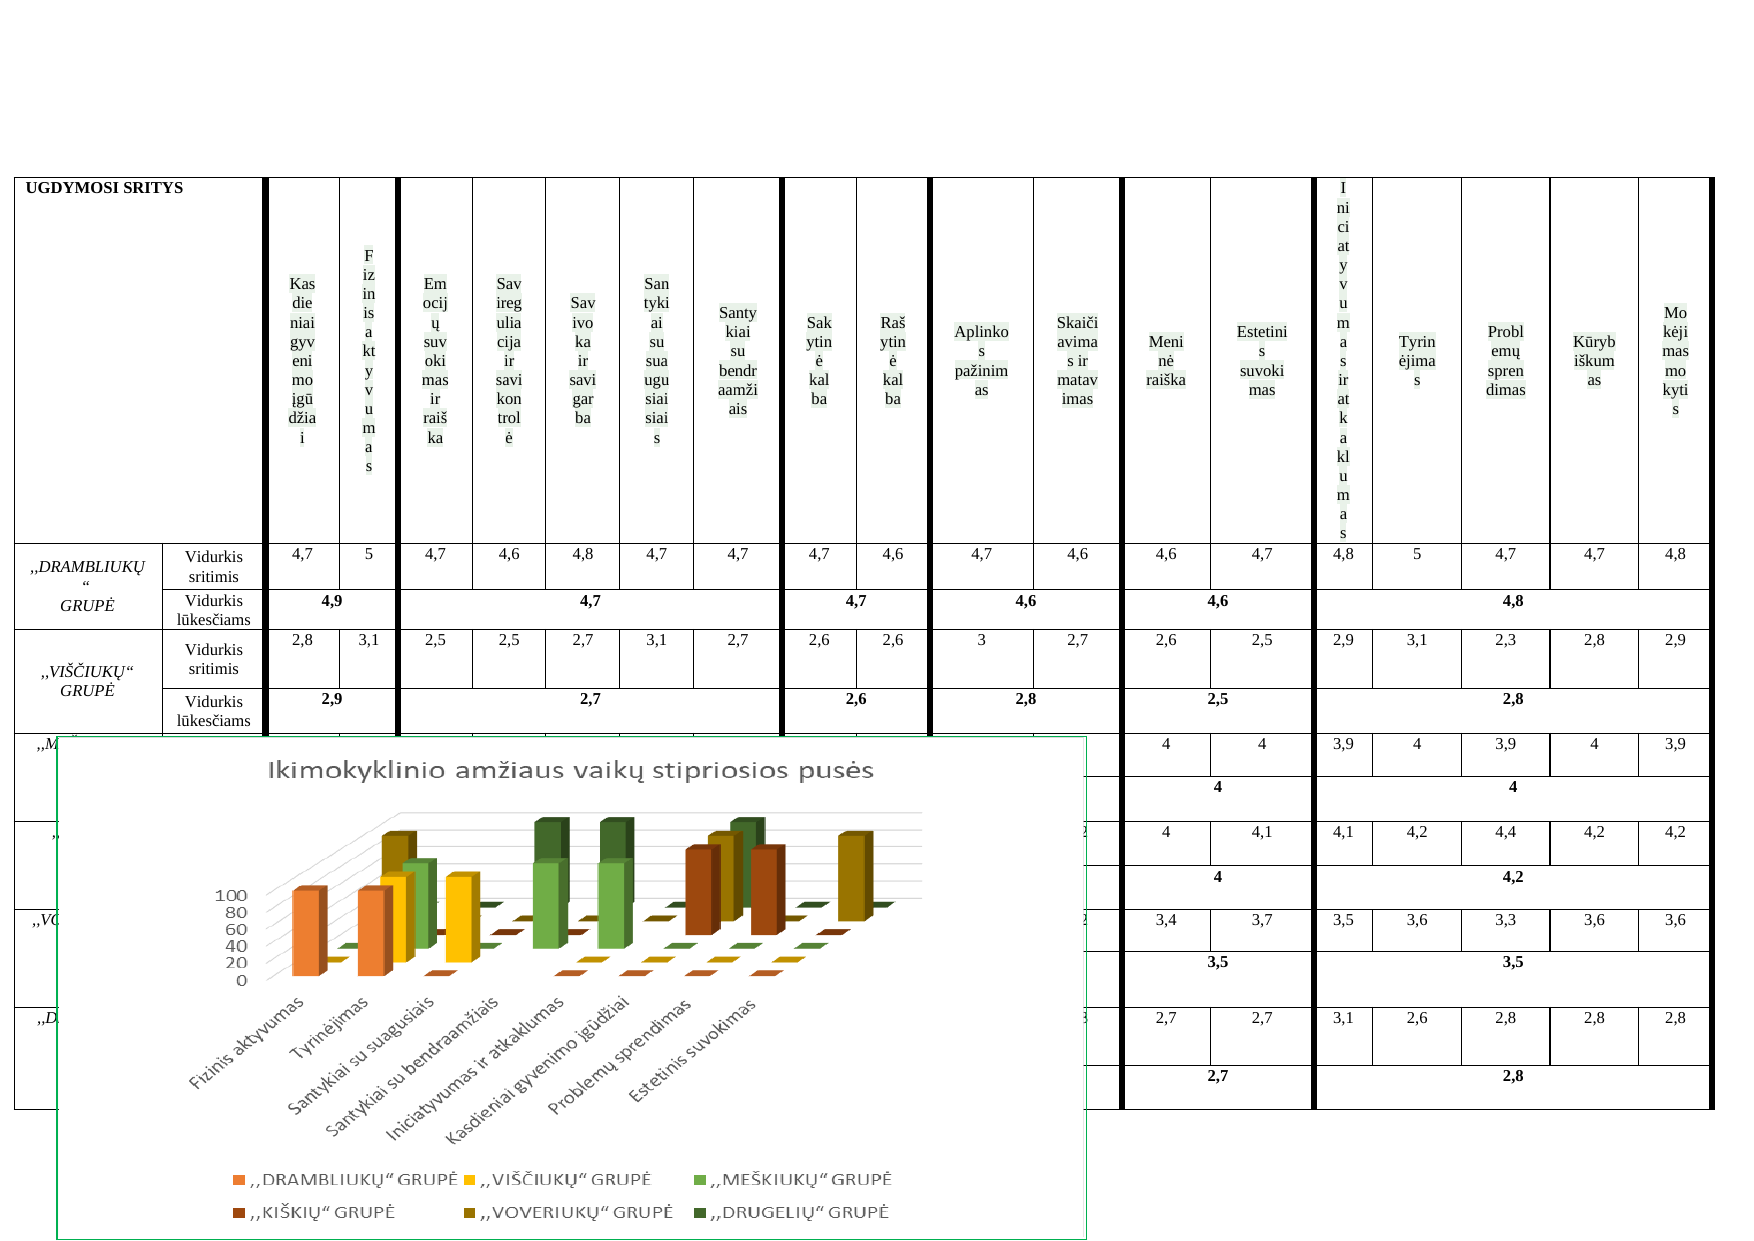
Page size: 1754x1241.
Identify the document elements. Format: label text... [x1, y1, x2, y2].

table_cell 4,1 [1211, 822, 1311, 865]
table_cell 3,6 [1639, 910, 1709, 951]
table_cell 2,3 [1462, 630, 1549, 688]
table_cell 3,9 [1639, 734, 1709, 776]
table_cell ,,DRUGELIŲ“ GRUPĖ [15, 1008, 56, 1108]
table_cell 4 [1551, 734, 1638, 776]
table_cell 4 [1125, 822, 1210, 865]
table_cell ,,VOVERIUKŲ“ GRUPĖ [15, 910, 56, 1007]
table_cell Tyrinėjimas [1373, 178, 1461, 542]
table_cell 5 [1373, 544, 1461, 589]
table_cell Rašytinė kalba [857, 178, 927, 542]
table_cell 2,9 [269, 689, 395, 732]
table_cell 4 [1125, 734, 1210, 776]
table_cell 4,7 [785, 590, 927, 629]
table_cell 4,1 [1087, 866, 1119, 909]
table_cell 4 [1087, 777, 1119, 821]
table_cell 4,8 [546, 544, 619, 589]
table_cell 4,2 [1317, 866, 1709, 909]
table_cell 4,2 [1087, 822, 1119, 865]
table_cell 2,7 [1034, 630, 1119, 688]
table_cell 4,2 [1373, 822, 1461, 865]
table_cell Emocijų suvokimas ir raiška [401, 178, 472, 542]
table_cell 3,1 [620, 630, 693, 688]
table_cell 4 [1125, 866, 1311, 909]
table_cell 4,9 [269, 590, 395, 629]
table_cell 2,6 [785, 689, 927, 732]
table_cell 3,6 [1373, 910, 1461, 951]
table_cell 2,8 [1639, 1008, 1709, 1065]
table_cell ,,MEŠKIUKŲ“ GRUPĖ [15, 734, 162, 821]
table_cell 4,2 [1639, 822, 1709, 865]
table_cell 3,3 [1087, 952, 1119, 1007]
table_cell 3,9 [1462, 734, 1549, 776]
table_cell 2,8 [1087, 1066, 1119, 1108]
table_cell ,,DRAMBLIUKŲ“ GRUPĖ [15, 544, 162, 629]
table_cell Kasdieniai gyvenimo įgūdžiai [269, 178, 339, 542]
table_cell 4 [1317, 777, 1709, 821]
table_cell 4,6 [1034, 544, 1119, 589]
table_cell 2,7 [1211, 1008, 1311, 1065]
table_cell 3,5 [1125, 952, 1311, 1007]
table_cell 4,4 [1462, 822, 1549, 865]
table_cell 2,7 [401, 689, 779, 732]
table_cell 2,7 [694, 630, 779, 688]
table_cell 3,4 [1125, 910, 1210, 951]
table_cell 3,1 [340, 630, 395, 688]
table_cell 2,8 [1462, 1008, 1549, 1065]
table_cell 4,7 [1211, 544, 1311, 589]
table_cell 4,7 [620, 544, 693, 589]
table_cell Iniciatyvumas ir atkaklumas [1317, 178, 1372, 542]
table_cell 4,6 [473, 544, 545, 589]
table_cell ,,VIŠČIUKŲ“ GRUPĖ [15, 630, 162, 732]
table_cell 3,6 [1551, 910, 1638, 951]
table_cell Savivoka ir savigarba [546, 178, 619, 542]
table_cell 4,7 [694, 544, 779, 589]
table_cell 2,5 [401, 630, 472, 688]
table_cell 4,7 [933, 544, 1033, 589]
table_cell Estetinis suvokimas [1211, 178, 1311, 542]
table_cell 4,6 [857, 544, 927, 589]
table_cell 2,5 [1211, 630, 1311, 688]
table_cell Vidurkis sritimis [163, 630, 262, 688]
table_cell 2,6 [1125, 630, 1210, 688]
table_cell 2,9 [1639, 630, 1709, 688]
table_cell 2,9 [1317, 630, 1372, 688]
table_cell Mokėjimas mokytis [1639, 178, 1709, 542]
table_cell 4 [1211, 734, 1311, 776]
table_cell 3,2 [1087, 910, 1119, 951]
table_cell 2,8 [1551, 1008, 1638, 1065]
table_cell 2,6 [785, 630, 856, 688]
table_cell 2,6 [857, 630, 927, 688]
table_cell 3,5 [1317, 910, 1372, 951]
table_cell 4,2 [1551, 822, 1638, 865]
table_cell 2,8 [1551, 630, 1638, 688]
table_cell Kūrybiškumas [1551, 178, 1638, 542]
table_cell 5 [340, 544, 395, 589]
table_cell 2,5 [1125, 689, 1311, 732]
table_cell Vidurkis lūkesčiams [163, 689, 262, 732]
table_cell 4 [1125, 777, 1311, 821]
table_cell Vidurkis sritimis [163, 544, 262, 589]
table_cell 4,7 [269, 544, 339, 589]
table_cell 3,1 [1373, 630, 1461, 688]
table_cell Santykiai su suaugusiaisiais [620, 178, 693, 542]
table_cell 4,6 [1125, 590, 1311, 629]
table_cell 4,7 [401, 590, 779, 629]
table_cell 4,7 [785, 544, 856, 589]
table_cell ,,KIŠKIŲ“ GRUPĖ [15, 822, 56, 909]
table_cell 4,6 [1125, 544, 1210, 589]
table_cell 4 [1034, 734, 1119, 776]
table_cell 3,3 [1462, 910, 1549, 951]
table_cell Vidurkis lūkesčiams [163, 590, 262, 629]
table_cell 2,6 [1373, 1008, 1461, 1065]
table_cell UGDYMOSI SRITYS [15, 178, 262, 542]
table_cell Santykiai su bendraamžiais [694, 178, 779, 542]
table_cell 4,7 [1462, 544, 1549, 589]
table_cell 2,8 [1087, 1008, 1119, 1065]
table_cell 4,1 [1317, 822, 1372, 865]
table_cell Problemų sprendimas [1462, 178, 1549, 542]
table_cell Savireguliacija ir savikontrolė [473, 178, 545, 542]
table_cell 3 [933, 630, 1033, 688]
table_cell 4,7 [1551, 544, 1638, 589]
table_cell Aplinkos pažinimas [933, 178, 1033, 542]
table_cell 4 [1373, 734, 1461, 776]
table_cell Skaičiavimas ir matavimas [1034, 178, 1119, 542]
table_cell 3,5 [1317, 952, 1709, 1007]
table_cell 2,8 [269, 630, 339, 688]
table_cell 3,1 [1317, 1008, 1372, 1065]
table_cell 2,7 [546, 630, 619, 688]
table_cell 4,6 [933, 590, 1119, 629]
table_cell 3,7 [1211, 910, 1311, 951]
table_cell 3,9 [1317, 734, 1372, 776]
table_cell 4,8 [1639, 544, 1709, 589]
table_cell 2,8 [1317, 1066, 1709, 1108]
table_cell 2,5 [473, 630, 545, 688]
table_cell 4,8 [1317, 590, 1709, 629]
table_cell 2,7 [1125, 1066, 1311, 1108]
table_cell 4,7 [401, 544, 472, 589]
table_cell Fizinis aktyvumas [340, 178, 395, 542]
table_cell 2,7 [1125, 1008, 1210, 1065]
table_cell 2,8 [1317, 689, 1709, 732]
table_cell Meninė raiška [1125, 178, 1210, 542]
table_cell 2,8 [933, 689, 1119, 732]
table_cell Sakytinė kalba [785, 178, 856, 542]
table_cell 4,8 [1317, 544, 1372, 589]
